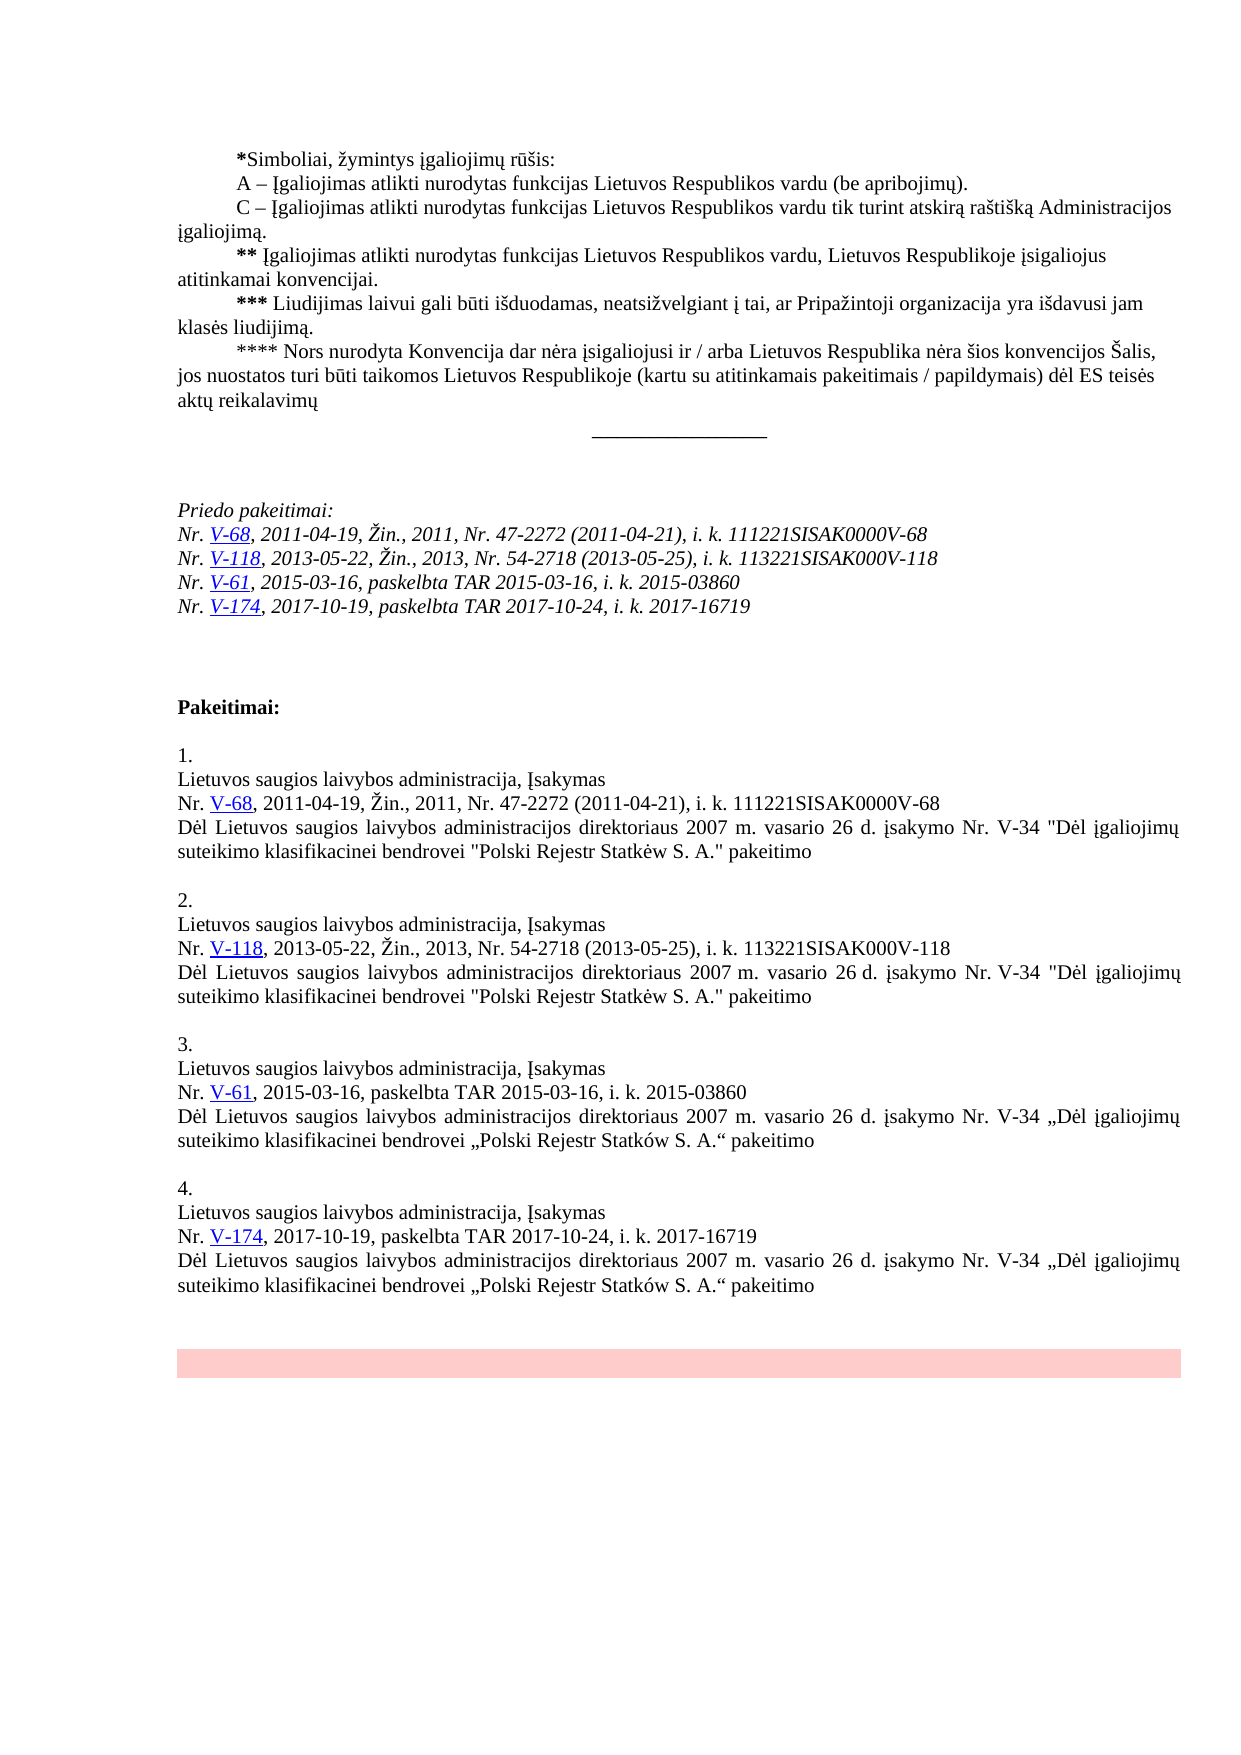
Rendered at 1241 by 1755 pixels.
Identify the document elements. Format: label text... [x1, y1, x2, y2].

text Lietuvos saugios laivybos administracija, Įsakymas [177, 1200, 1181, 1224]
text 3. [177, 1032, 1181, 1056]
text Dėl Lietuvos saugios laivybos administracijos direktoriaus 2007 m. vasario 26 d. įsakymo Nr. V-34 "Dėl įgaliojimų suteikimo klasifikacinei bendrovei "Polski Rejestr Statkėw S. A." pakeitimo [177, 960, 1181, 1008]
text *Simboliai, žymintys įgaliojimų rūšis: [177, 147, 1181, 171]
text C – Įgaliojimas atlikti nurodytas funkcijas Lietuvos Respublikos vardu tik turint atskirą raštišką Administracijos įgaliojimą. [177, 195, 1181, 243]
text A – Įgaliojimas atlikti nurodytas funkcijas Lietuvos Respublikos vardu (be apribojimų). [177, 171, 1181, 195]
text Lietuvos saugios laivybos administracija, Įsakymas [177, 912, 1181, 936]
text Lietuvos saugios laivybos administracija, Įsakymas [177, 767, 1181, 791]
text Nr. V-68, 2011-04-19, Žin., 2011, Nr. 47-2272 (2011-04-21), i. k. 111221SISAK0000V-68 [177, 522, 1181, 546]
text ** Įgaliojimas atlikti nurodytas funkcijas Lietuvos Respublikos vardu, Lietuvos Respublikoje įsigaliojus atitinkamai konvencijai. [177, 243, 1181, 291]
text Nr. V-118, 2013-05-22, Žin., 2013, Nr. 54-2718 (2013-05-25), i. k. 113221SISAK000V-118 [177, 936, 1181, 960]
text Nr. V-118, 2013-05-22, Žin., 2013, Nr. 54-2718 (2013-05-25), i. k. 113221SISAK000V-118 [177, 546, 1181, 570]
text Dėl Lietuvos saugios laivybos administracijos direktoriaus 2007 m. vasario 26 d. įsakymo Nr. V-34 „Dėl įgaliojimų suteikimo klasifikacinei bendrovei „Polski Rejestr Statków S. A.“ pakeitimo [177, 1104, 1181, 1152]
text Dėl Lietuvos saugios laivybos administracijos direktoriaus 2007 m. vasario 26 d. įsakymo Nr. V-34 "Dėl įgaliojimų suteikimo klasifikacinei bendrovei "Polski Rejestr Statkėw S. A." pakeitimo [177, 815, 1181, 863]
text 1. [177, 743, 1181, 767]
text Priedo pakeitimai: [177, 498, 1181, 522]
text Lietuvos saugios laivybos administracija, Įsakymas [177, 1056, 1181, 1080]
text Nr. V-174, 2017-10-19, paskelbta TAR 2017-10-24, i. k. 2017-16719 [177, 1224, 1181, 1248]
text Pakeitimai: [177, 695, 1181, 719]
text 2. [177, 887, 1181, 912]
text ______________ [177, 412, 1181, 440]
text *** Liudijimas laivui gali būti išduodamas, neatsižvelgiant į tai, ar Pripažintoji organizacija yra išdavusi jam klasės liudijimą. [177, 291, 1181, 339]
text Nr. V-68, 2011-04-19, Žin., 2011, Nr. 47-2272 (2011-04-21), i. k. 111221SISAK0000V-68 [177, 791, 1181, 815]
text Nr. V-61, 2015-03-16, paskelbta TAR 2015-03-16, i. k. 2015-03860 [177, 570, 1181, 594]
text Dėl Lietuvos saugios laivybos administracijos direktoriaus 2007 m. vasario 26 d. įsakymo Nr. V-34 „Dėl įgaliojimų suteikimo klasifikacinei bendrovei „Polski Rejestr Statków S. A.“ pakeitimo [177, 1248, 1181, 1297]
text Nr. V-61, 2015-03-16, paskelbta TAR 2015-03-16, i. k. 2015-03860 [177, 1080, 1181, 1104]
text Nr. V-174, 2017-10-19, paskelbta TAR 2017-10-24, i. k. 2017-16719 [177, 594, 1181, 618]
text 4. [177, 1176, 1181, 1200]
text **** Nors nurodyta Konvencija dar nėra įsigaliojusi ir / arba Lietuvos Respublika nėra šios konvencijos Šalis, jos nuostatos turi būti taikomos Lietuvos Respublikoje (kartu su atitinkamais pakeitimais / papildymais) dėl ES teisės aktų reikalavimų [177, 339, 1181, 412]
